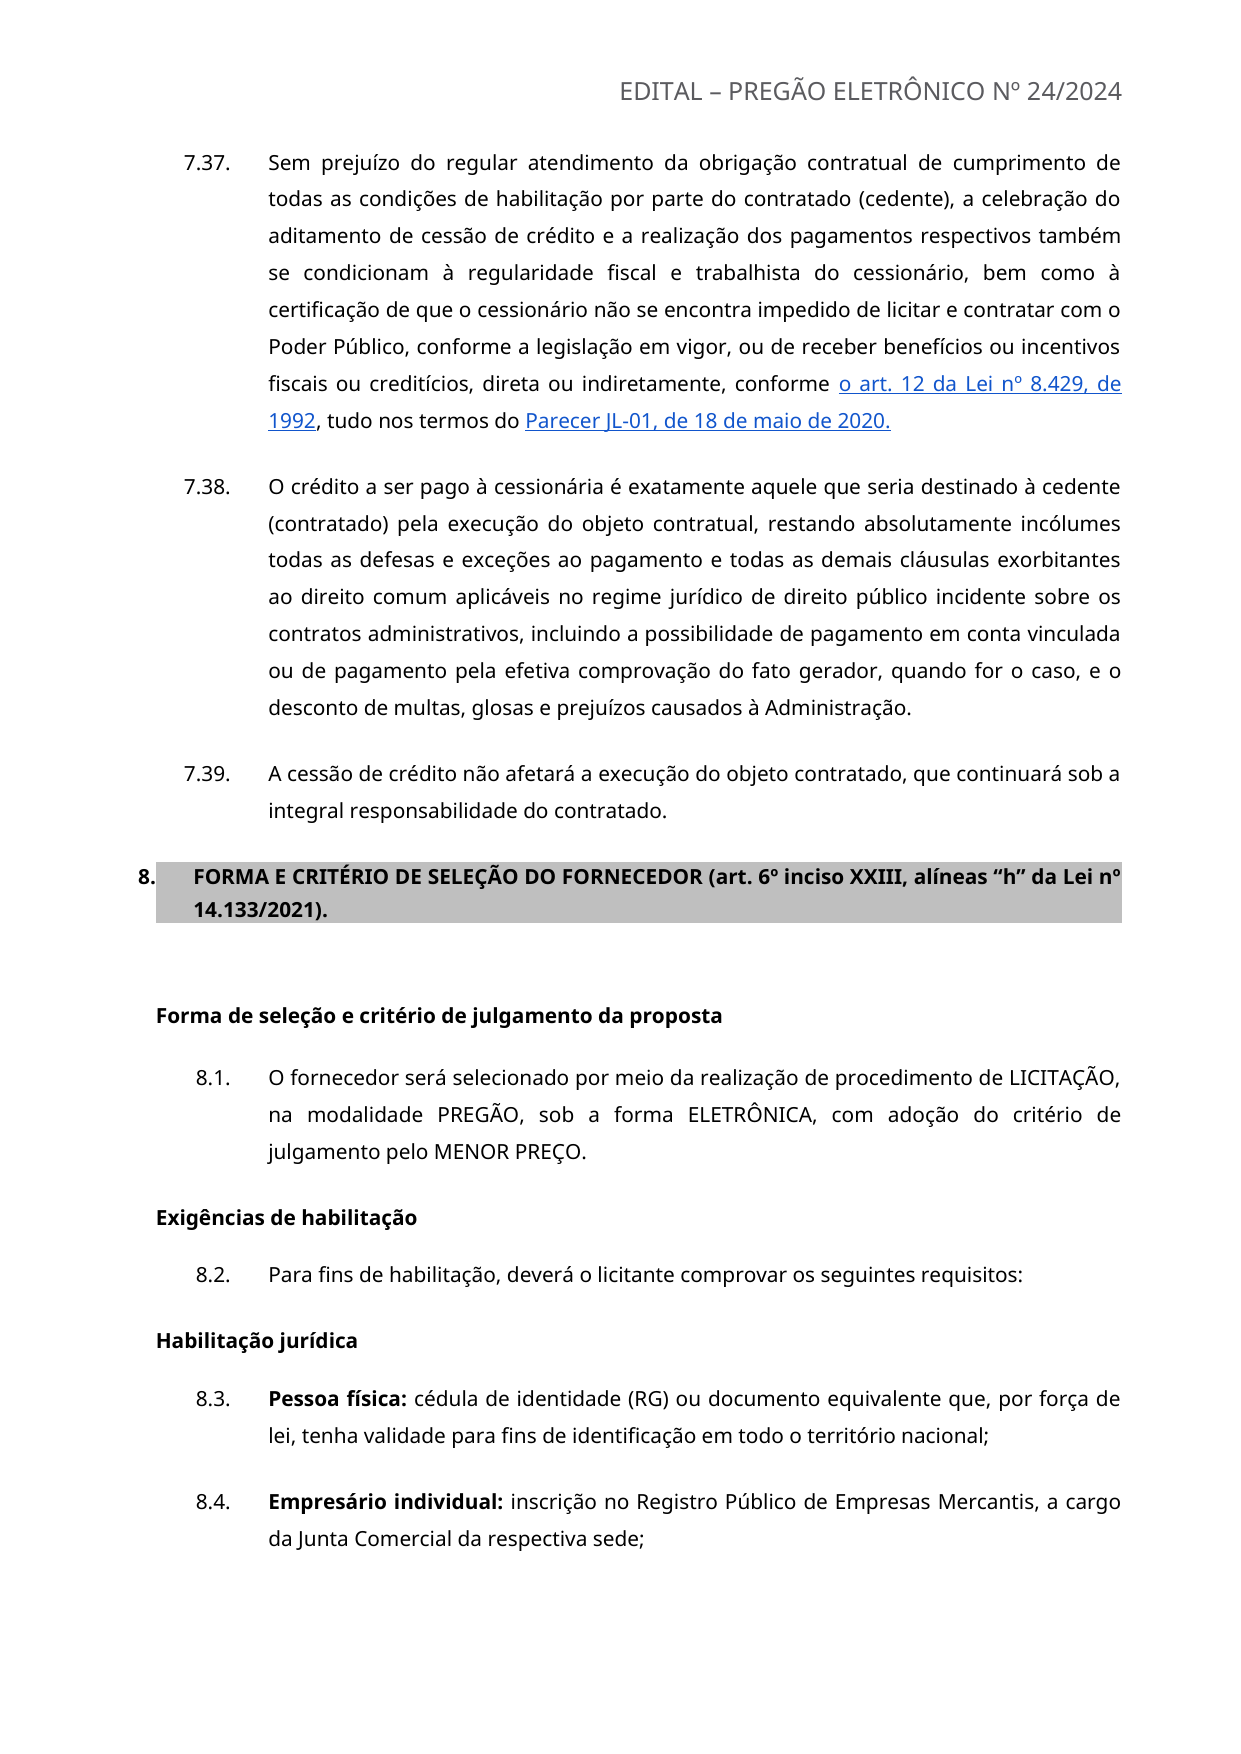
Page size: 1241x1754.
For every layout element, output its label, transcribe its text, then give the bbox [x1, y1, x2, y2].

list Pessoa física: cédula de identidade (RG) ou documento equivalente que, por força de lei, tenha validade para fins de identificação em todo o território nacional; [231, 1384, 1122, 1450]
subtitle FORMA E CRITÉRIO DE SELEÇÃO DO FORNECEDOR (art. 6º inciso XXIII, alíneas “h” da Lei nº 14.133/2021). [156, 862, 1122, 923]
text Exigências de habilitação [156, 1203, 1122, 1231]
list Para fins de habilitação, deverá o licitante comprovar os seguintes requisitos: [231, 1261, 1122, 1289]
list Sem prejuízo do regular atendimento da obrigação contratual de cumprimento de todas as condições de habilitação por parte do contratado (cedente), a celebração do aditamento de cessão de crédito e a realização dos pagamentos respectivos também se condicionam à regularidade fiscal e trabalhista do cessionário, bem como à certificação de que o cessionário não se encontra impedido de licitar e contratar com o Poder Público, conforme a legislação em vigor, ou de receber benefícios ou incentivos fiscais ou creditícios, direta ou indiretamente, conforme o art. 12 da Lei nº 8.429, de 1992, tudo nos termos do Parecer JL-01, de 18 de maio de 2020. [231, 148, 1122, 434]
list A cessão de crédito não afetará a execução do objeto contratado, que continuará sob a integral responsabilidade do contratado. [231, 759, 1122, 824]
text Forma de seleção e critério de julgamento da proposta [156, 1001, 1122, 1030]
text Habilitação jurídica [156, 1327, 1122, 1355]
list O fornecedor será selecionado por meio da realização de procedimento de LICITAÇÃO, na modalidade PREGÃO, sob a forma ELETRÔNICA, com adoção do critério de julgamento pelo MENOR PREÇO. [231, 1063, 1122, 1165]
list Empresário individual: inscrição no Registro Público de Empresas Mercantis, a cargo da Junta Comercial da respectiva sede; [231, 1487, 1122, 1553]
list O crédito a ser pago à cessionária é exatamente aquele que seria destinado à cedente (contratado) pela execução do objeto contratual, restando absolutamente incólumes todas as defesas e exceções ao pagamento e todas as demais cláusulas exorbitantes ao direito comum aplicáveis no regime jurídico de direito público incidente sobre os contratos administrativos, incluindo a possibilidade de pagamento em conta vinculada ou de pagamento pela efetiva comprovação do fato gerador, quando for o caso, e o desconto de multas, glosas e prejuízos causados à Administração. [231, 472, 1122, 722]
